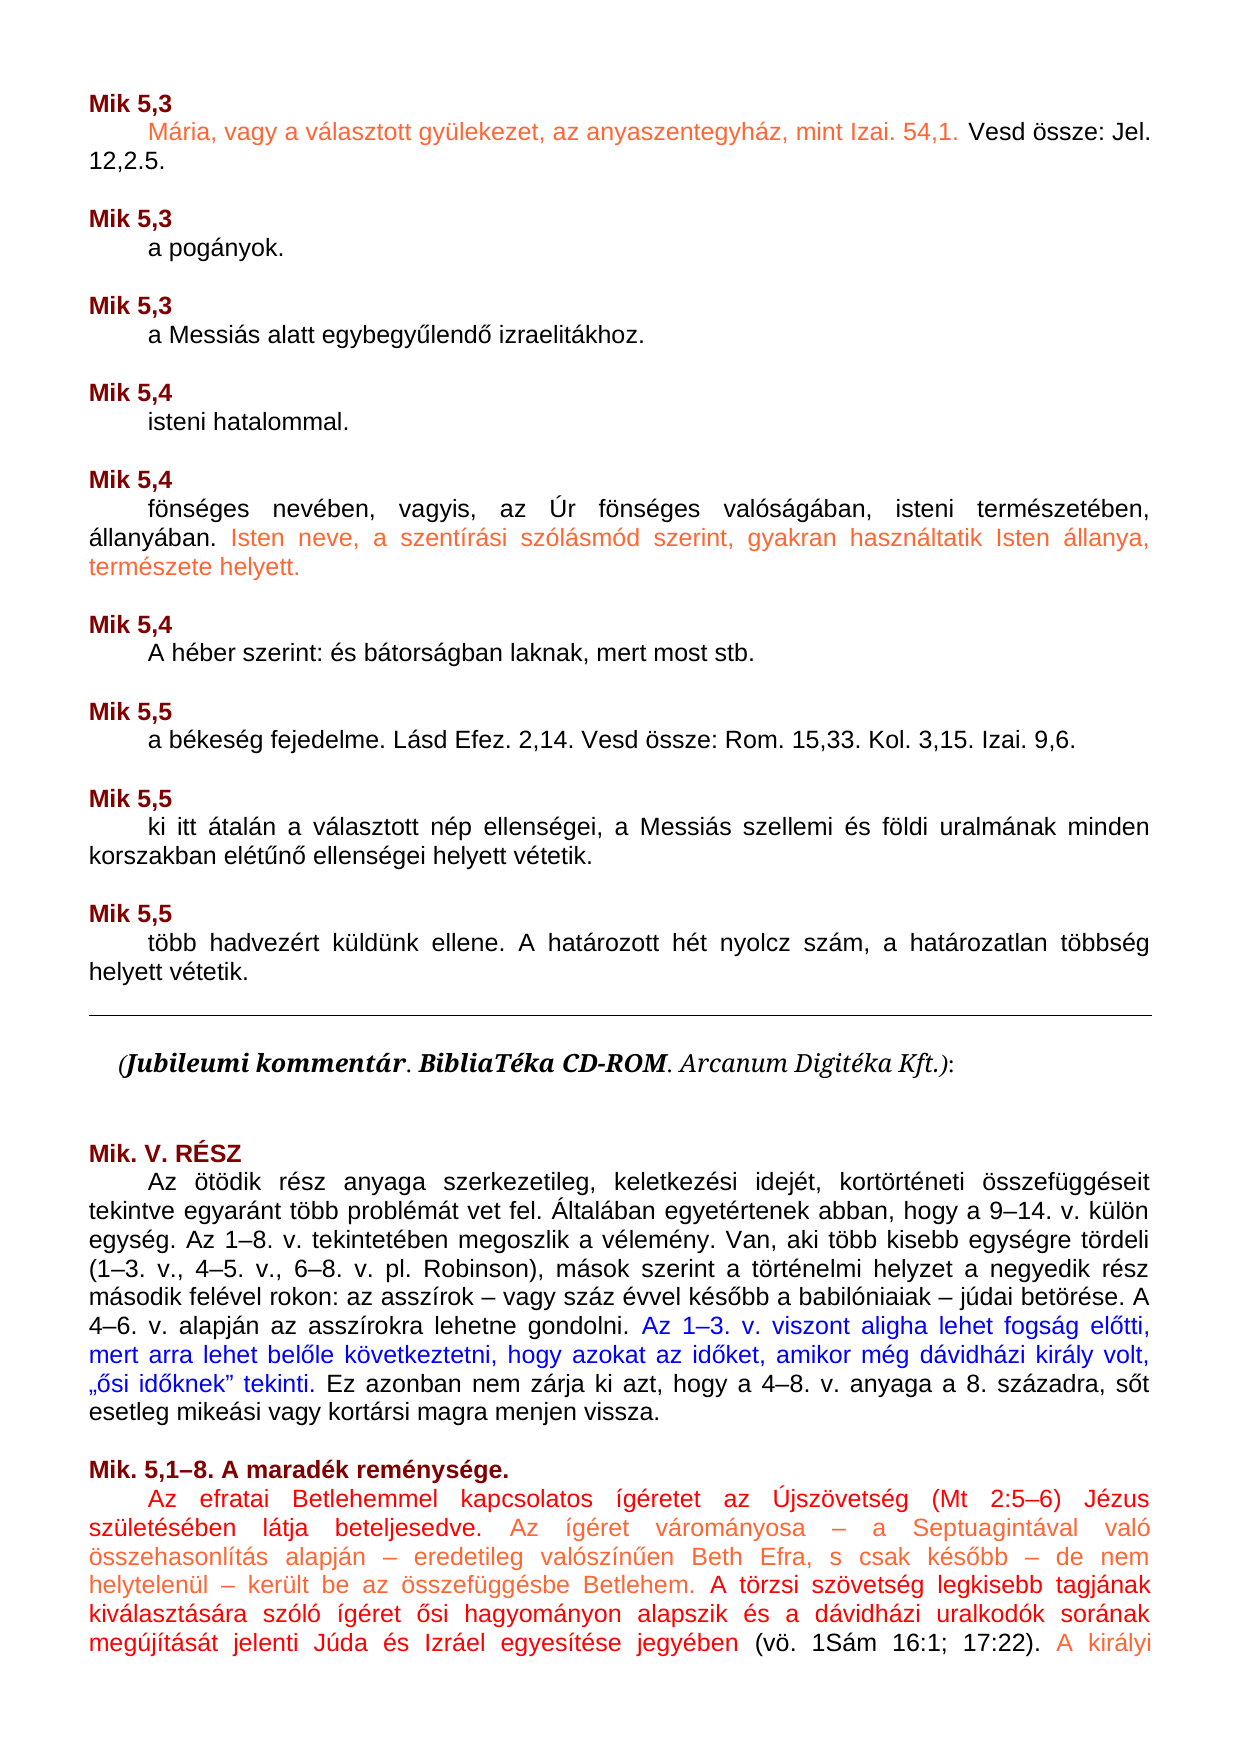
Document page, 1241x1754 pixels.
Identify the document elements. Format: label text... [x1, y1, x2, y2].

text ki itt átalán a választott nép ellenségei, a Messiás szellemi és földi uralmának minden korszakban elétűnő ellenségei helyett vétetik. [88, 812, 1152, 870]
text Mik 5,3 [88, 88, 1152, 117]
text a békeség fejedelme. Lásd Efez. 2,14. Vesd össze: Rom. 15,33. Kol. 3,15. Izai. 9,6. [88, 725, 1152, 754]
text Mik 5,4 [88, 378, 1152, 407]
text több hadvezért küldünk ellene. A határozott hét nyolcz szám, a határozatlan többség helyett vétetik. [88, 928, 1152, 986]
text Mik. 5,1–8. A maradék reménysége. [88, 1456, 1152, 1484]
text Mik 5,4 [88, 610, 1152, 638]
text Mik 5,5 [88, 697, 1152, 725]
text a pogányok. [88, 233, 1152, 262]
text A héber szerint: és bátorságban laknak, mert most stb. [88, 638, 1152, 667]
text Mik 5,4 [88, 465, 1152, 494]
text Az ötödik rész anyaga szerkezetileg, keletkezési idejét, kortörténeti összefüggéseit tekintve egyaránt több problémát vet fel. Általában egyetértenek abban, hogy a 9–14. v. külön egység. Az 1–8. v. tekintetében megoszlik a vélemény. Van, aki több kisebb egységre tördeli (1–3. v., 4–5. v., 6–8. v. pl. Robinson), mások szerint a történelmi helyzet a negyedik rész második felével rokon: az asszírok – vagy száz évvel később a babilóniaiak – júdai betörése. A 4–6. v. alapján az asszírokra lehetne gondolni. Az 1–3. v. viszont aligha lehet fogság előtti, mert arra lehet belőle következtetni, hogy azokat az időket, amikor még dávidházi király volt, „ősi időknek” tekinti. Ez azonban nem zárja ki azt, hogy a 4–8. v. anyaga a 8. századra, sőt esetleg mikeási vagy kortársi magra menjen vissza. [88, 1167, 1152, 1426]
text isteni hatalommal. [88, 407, 1152, 436]
text Az efratai Betlehemmel kapcsolatos ígéretet az Újszövetség (Mt 2:5–6) Jézus születésében látja beteljesedve. Az ígéret várományosa – a Septuagintával való összehasonlítás alapján – eredetileg valószínűen Beth Efra, s csak később – de nem helytelenül – került be az összefüggésbe Betlehem. A törzsi szövetség legkisebb tagjának kiválasztására szóló ígéret ősi hagyományon alapszik és a dávidházi uralkodók sorának megújítását jelenti Júda és Izráel egyesítése jegyében (vö. 1Sám 16:1; 17:22). A királyi [88, 1484, 1152, 1657]
text Mik 5,5 [88, 784, 1152, 812]
text (Jubileumi kommentár. BibliaTéka CD-ROM. Arcanum Digitéka Kft.): [88, 1016, 1152, 1109]
text a Messiás alatt egybegyűlendő izraelitákhoz. [88, 320, 1152, 349]
text fönséges nevében, vagyis, az Úr fönséges valóságában, isteni természetében, állanyában. Isten neve, a szentírási szólásmód szerint, gyakran használtatik Isten állanya, természete helyett. [88, 494, 1152, 580]
text Mik 5,3 [88, 291, 1152, 320]
text Mik 5,3 [88, 204, 1152, 233]
text Mária, vagy a választott gyülekezet, az anyaszentegyház, mint Izai. 54,1. Vesd össze: Jel. 12,2.5. [88, 117, 1152, 175]
text Mik 5,5 [88, 899, 1152, 928]
text Mik. V. RÉSZ [88, 1138, 1152, 1167]
